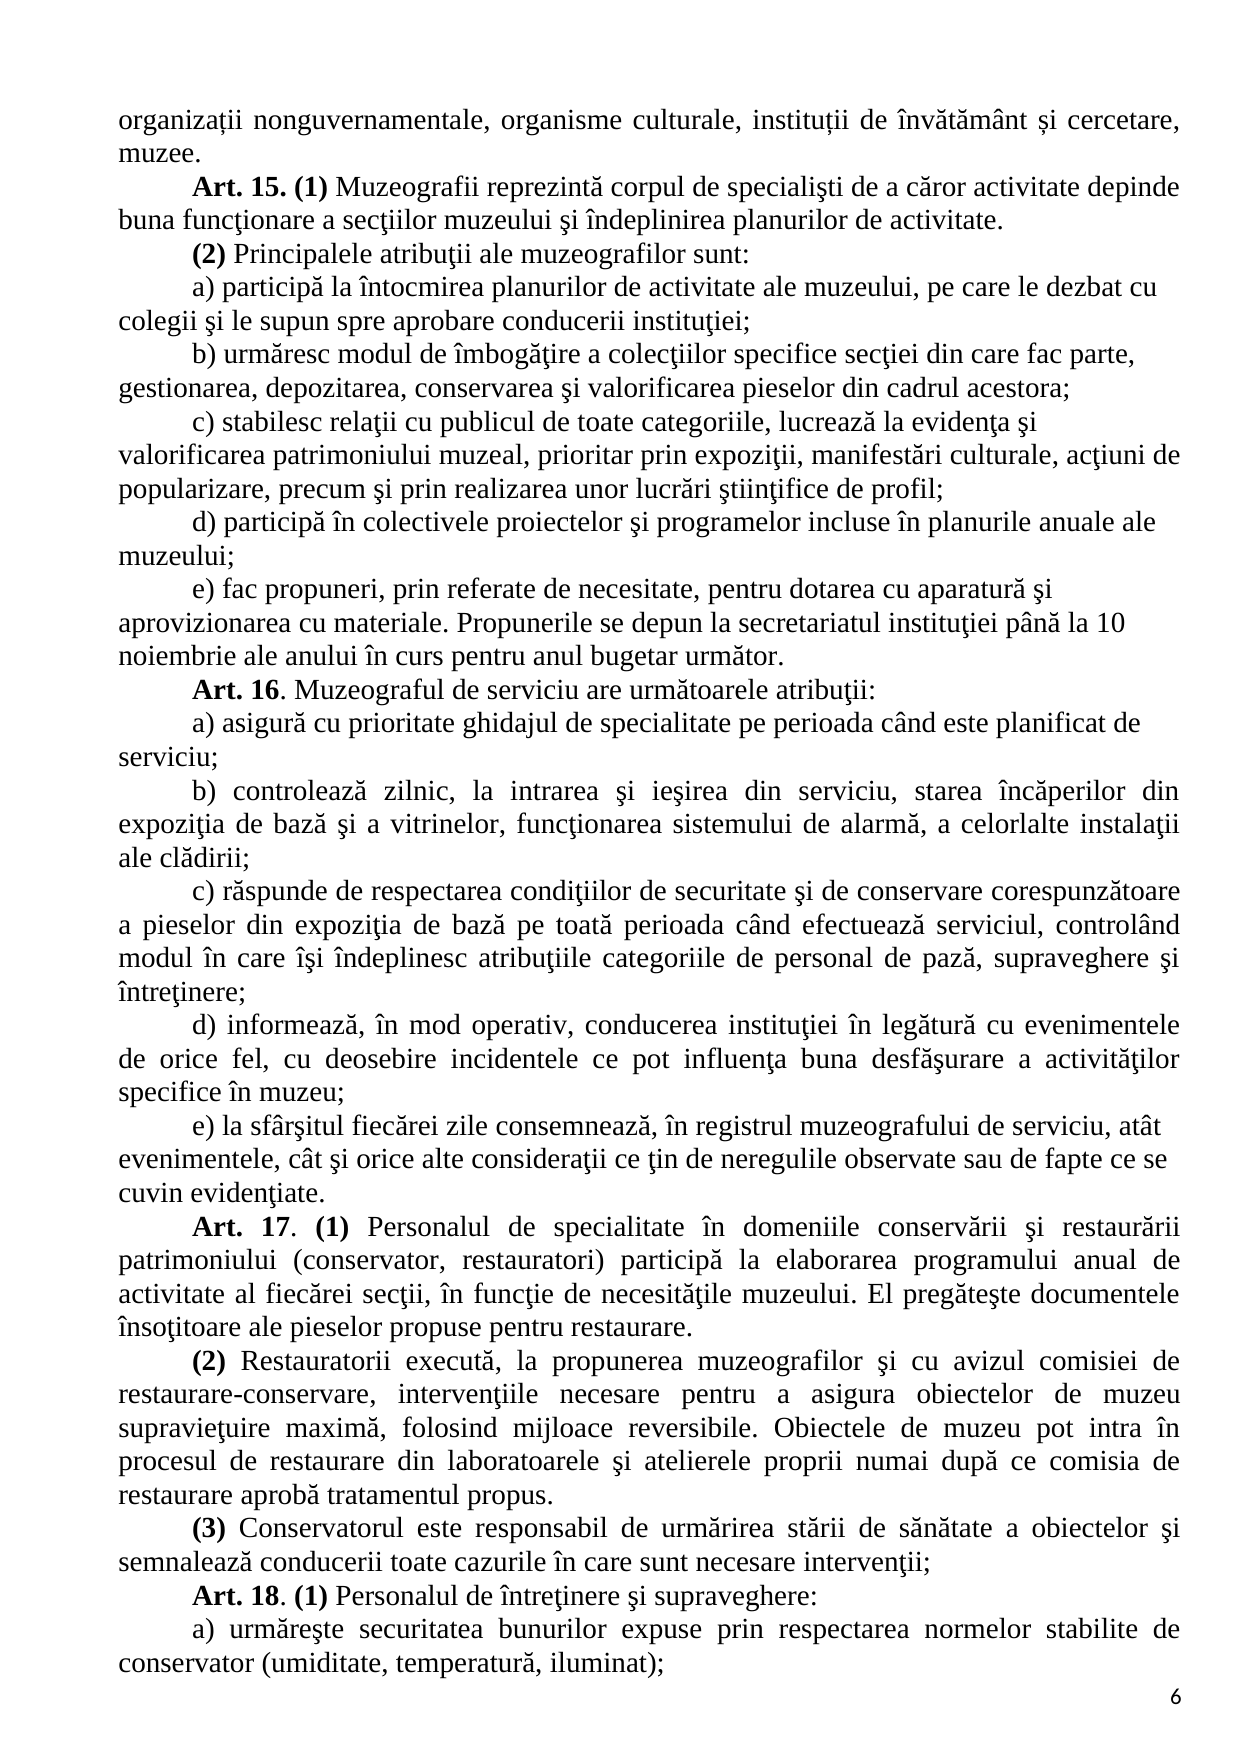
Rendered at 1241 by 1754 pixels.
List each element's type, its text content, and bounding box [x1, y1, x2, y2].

text c) stabilesc relaţii cu publicul de toate categoriile, lucrează la evidenţa şi valorificarea patrimoniului muzeal, prioritar prin expoziţii, manifestări culturale, acţiuni de popularizare, precum şi prin realizarea unor lucrări ştiinţifice de profil; [118, 404, 1181, 504]
text (2) Principalele atribuţii ale muzeografilor sunt: [118, 236, 1181, 269]
text organizații nonguvernamentale, organisme culturale, instituții de învătământ și cercetare, muzee. [118, 102, 1181, 169]
text c) răspunde de respectarea condiţiilor de securitate şi de conservare corespunzătoare a pieselor din expoziţia de bază pe toată perioada când efectuează serviciul, controlând modul în care îşi îndeplinesc atribuţiile categoriile de personal de pază, supraveghere şi întreţinere; [118, 873, 1181, 1007]
text evenimentele, cât şi orice alte consideraţii ce ţin de neregulile observate sau de fapte ce se [118, 1142, 1181, 1175]
text a) participă la întocmirea planurilor de activitate ale muzeului, pe care le dezbat cu colegii şi le supun spre aprobare conducerii instituţiei; [118, 269, 1181, 337]
text b) urmăresc modul de îmbogăţire a colecţiilor specifice secţiei din care fac parte, gestionarea, depozitarea, conservarea şi valorificarea pieselor din cadrul acestora; [118, 337, 1181, 404]
text d) informează, în mod operativ, conducerea instituţiei în legătură cu evenimentele de orice fel, cu deosebire incidentele ce pot influenţa buna desfăşurare a activităţilor specifice în muzeu; [118, 1007, 1181, 1108]
text cuvin evidenţiate. [118, 1175, 1181, 1209]
text Art. 18. (1) Personalul de întreţinere şi supraveghere: [118, 1578, 1181, 1611]
text a) urmăreşte securitatea bunurilor expuse prin respectarea normelor stabilite de conservator (umiditate, temperatură, iluminat); [118, 1611, 1181, 1678]
text Art. 17. (1) Personalul de specialitate în domeniile conservării şi restaurării patrimoniului (conservator, restauratori) participă la elaborarea programului anual de activitate al fiecărei secţii, în funcţie de necesităţile muzeului. El pregăteşte documentele însoţitoare ale pieselor propuse pentru restaurare. [118, 1209, 1181, 1343]
text d) participă în colectivele proiectelor şi programelor incluse în planurile anuale ale muzeului; [118, 504, 1181, 571]
text (3) Conservatorul este responsabil de urmărirea stării de sănătate a obiectelor şi semnalează conducerii toate cazurile în care sunt necesare intervenţii; [118, 1511, 1181, 1578]
text a) asigură cu prioritate ghidajul de specialitate pe perioada când este planificat de serviciu; [118, 706, 1181, 773]
text e) la sfârşitul fiecărei zile consemnează, în registrul muzeografului de serviciu, atât [118, 1108, 1181, 1142]
text Art. 16. Muzeograful de serviciu are următoarele atribuţii: [118, 672, 1181, 706]
text e) fac propuneri, prin referate de necesitate, pentru dotarea cu aparatură şi aprovizionarea cu materiale. Propunerile se depun la secretariatul instituţiei până la 10 noiembrie ale anului în curs pentru anul bugetar următor. [118, 571, 1181, 672]
text Art. 15. (1) Muzeografii reprezintă corpul de specialişti de a căror activitate depinde buna funcţionare a secţiilor muzeului şi îndeplinirea planurilor de activitate. [118, 169, 1181, 236]
text b) controlează zilnic, la intrarea şi ieşirea din serviciu, starea încăperilor din expoziţia de bază şi a vitrinelor, funcţionarea sistemului de alarmă, a celorlalte instalaţii ale clădirii; [118, 773, 1181, 873]
text (2) Restauratorii execută, la propunerea muzeografilor şi cu avizul comisiei de restaurare-conservare, intervenţiile necesare pentru a asigura obiectelor de muzeu supravieţuire maximă, folosind mijloace reversibile. Obiectele de muzeu pot intra în procesul de restaurare din laboratoarele şi atelierele proprii numai după ce comisia de restaurare aprobă tratamentul propus. [118, 1343, 1181, 1511]
